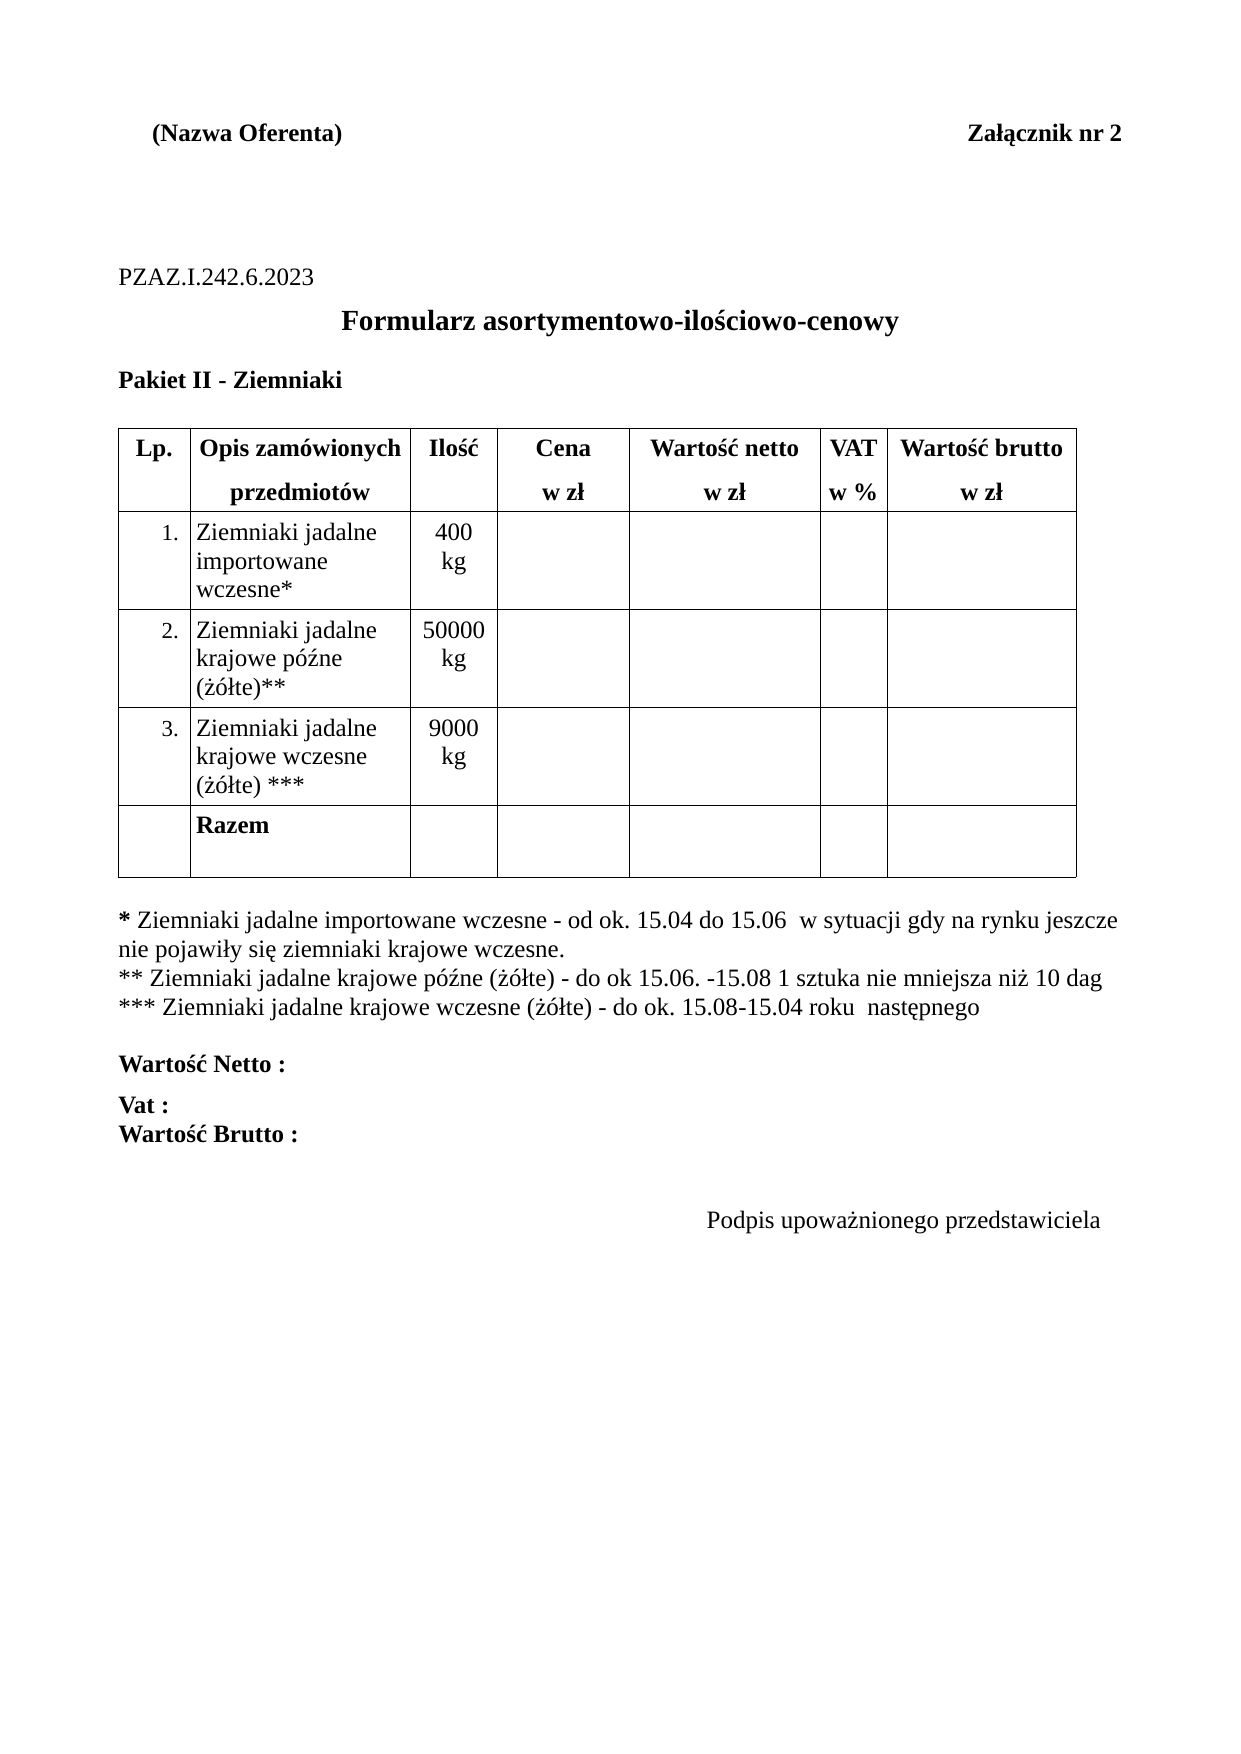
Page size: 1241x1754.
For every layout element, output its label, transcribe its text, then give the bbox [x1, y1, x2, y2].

text PZAZ.I.242.6.2023 [118, 262, 1122, 291]
table_cell [888, 512, 1076, 609]
table_header Cena w zł [498, 429, 629, 511]
table_cell [630, 708, 820, 804]
table_cell [411, 806, 497, 877]
table_cell [498, 708, 629, 804]
table_cell Ziemniaki jadalne importowane wczesne* [191, 512, 410, 609]
table_header Lp. [119, 429, 190, 511]
table_cell [888, 708, 1076, 804]
text Formularz asortymentowo-ilościowo-cenowy [118, 303, 1122, 337]
table_header Wartość netto w zł [630, 429, 820, 511]
table_header Ilość [411, 429, 497, 511]
table_header Opis zamówionych przedmiotów [191, 429, 410, 511]
table_cell [498, 610, 629, 707]
text Vat : [118, 1091, 1122, 1119]
table_cell [630, 512, 820, 609]
text * Ziemniaki jadalne importowane wczesne - od ok. 15.04 do 15.06 w sytuacji gdy na rynku jeszcze nie pojawiły się ziemniaki krajowe wczesne. [118, 906, 1122, 963]
table_cell [498, 512, 629, 609]
text Podpis upoważnionego przedstawiciela [118, 1206, 1122, 1234]
table_cell [119, 512, 190, 609]
table_cell 9000 kg [411, 708, 497, 804]
table_cell [119, 806, 190, 877]
table_cell [630, 610, 820, 707]
table_cell [630, 806, 820, 877]
text *** Ziemniaki jadalne krajowe wczesne (żółte) - do ok. 15.08-15.04 roku następnego [118, 992, 1122, 1021]
table_cell 400 kg [411, 512, 497, 609]
text ** Ziemniaki jadalne krajowe późne (żółte) - do ok 15.06. -15.08 1 sztuka nie mniejsza niż 10 dag [118, 963, 1122, 992]
table_cell [888, 806, 1076, 877]
table_cell [888, 610, 1076, 707]
table_cell Ziemniaki jadalne krajowe wczesne (żółte) *** [191, 708, 410, 804]
table_cell [821, 708, 887, 804]
table_header Wartość brutto w zł [888, 429, 1076, 511]
table_cell [498, 806, 629, 877]
table_cell [821, 806, 887, 877]
table_header VAT w % [821, 429, 887, 511]
table_cell [119, 610, 190, 707]
table_cell [119, 708, 190, 804]
text Wartość Netto : [118, 1049, 1122, 1078]
table_cell Ziemniaki jadalne krajowe późne (żółte)** [191, 610, 410, 707]
text Pakiet II - Ziemniaki [118, 365, 1122, 394]
table_cell [821, 512, 887, 609]
table_cell Razem [191, 806, 410, 877]
table_cell 50000 kg [411, 610, 497, 707]
table_cell [821, 610, 887, 707]
text Wartość Brutto : [118, 1119, 1122, 1148]
text (Nazwa Oferenta) Załącznik nr 2 [118, 118, 1122, 147]
